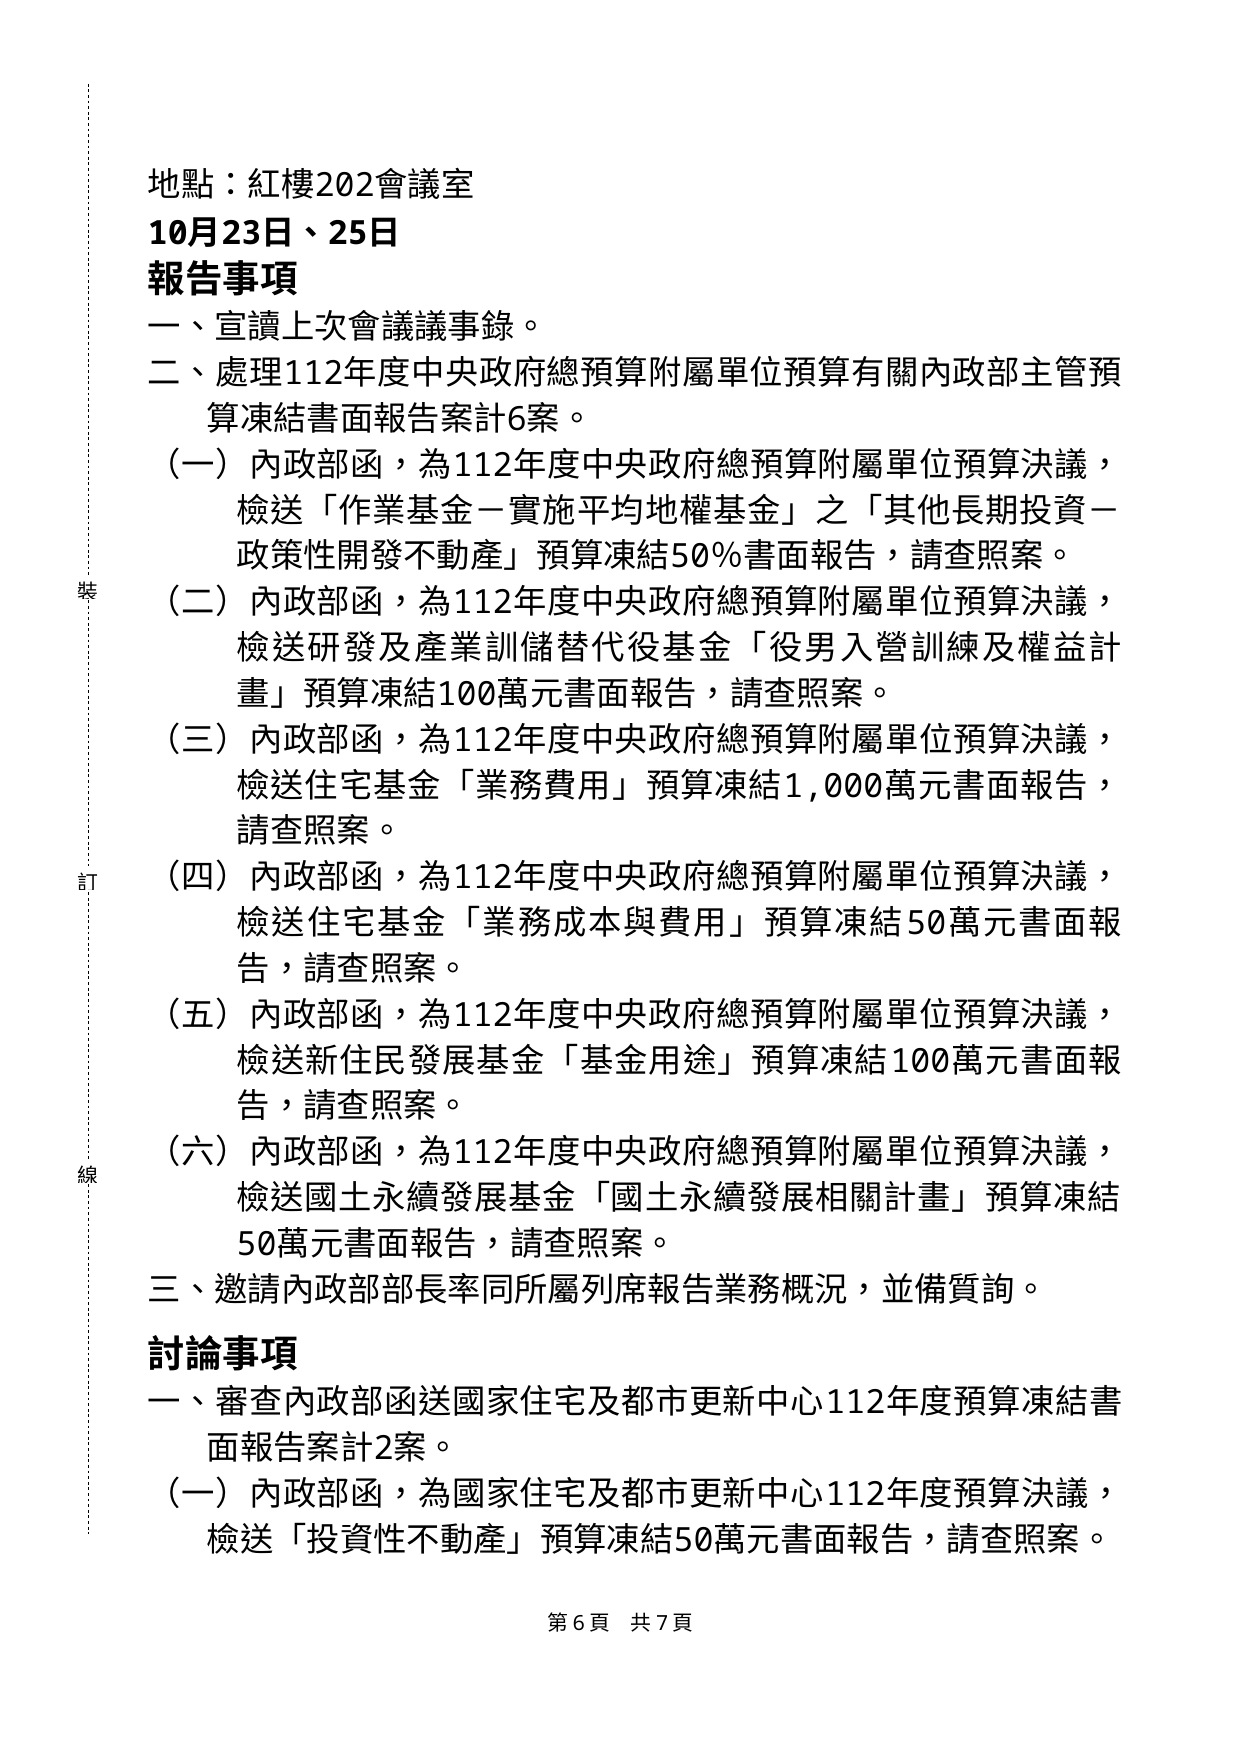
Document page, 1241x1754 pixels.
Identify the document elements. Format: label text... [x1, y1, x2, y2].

text （五）內政部函，為112年度中央政府總預算附屬單位預算決議，檢送新住民發展基金「基金用途」預算凍結100萬元書面報告，請查照案。 [148, 989, 1122, 1127]
text 地點：紅樓202會議室 [148, 158, 1120, 206]
text 一、審查內政部函送國家住宅及都市更新中心112年度預算凍結書面報告案計2案。 [148, 1377, 1122, 1469]
text （二）內政部函，為112年度中央政府總預算附屬單位預算決議，檢送研發及產業訓儲替代役基金「役男入營訓練及權益計畫」預算凍結100萬元書面報告，請查照案。 [148, 577, 1122, 714]
text 三、邀請內政部部長率同所屬列席報告業務概況，並備質詢。 [148, 1264, 1122, 1310]
text 10月23日、25日 [148, 206, 1122, 254]
text （三）內政部函，為112年度中央政府總預算附屬單位預算決議，檢送住宅基金「業務費用」預算凍結1,000萬元書面報告，請查照案。 [148, 714, 1122, 852]
text 討論事項 [148, 1329, 1092, 1377]
text （六）內政部函，為112年度中央政府總預算附屬單位預算決議，檢送國土永續發展基金「國土永續發展相關計畫」預算凍結50萬元書面報告，請查照案。 [148, 1127, 1122, 1264]
text （一）內政部函，為112年度中央政府總預算附屬單位預算決議，檢送「作業基金－實施平均地權基金」之「其他長期投資－政策性開發不動產」預算凍結50％書面報告，請查照案。 [148, 439, 1122, 577]
text 一、宣讀上次會議議事錄。 [148, 302, 1092, 348]
text （四）內政部函，為112年度中央政府總預算附屬單位預算決議，檢送住宅基金「業務成本與費用」預算凍結50萬元書面報告，請查照案。 [148, 852, 1122, 989]
text 二、處理112年度中央政府總預算附屬單位預算有關內政部主管預算凍結書面報告案計6案。 [148, 348, 1122, 439]
text （一）內政部函，為國家住宅及都市更新中心112年度預算決議，檢送「投資性不動產」預算凍結50萬元書面報告，請查照案。 [148, 1469, 1122, 1560]
text 報告事項 [148, 254, 1092, 302]
